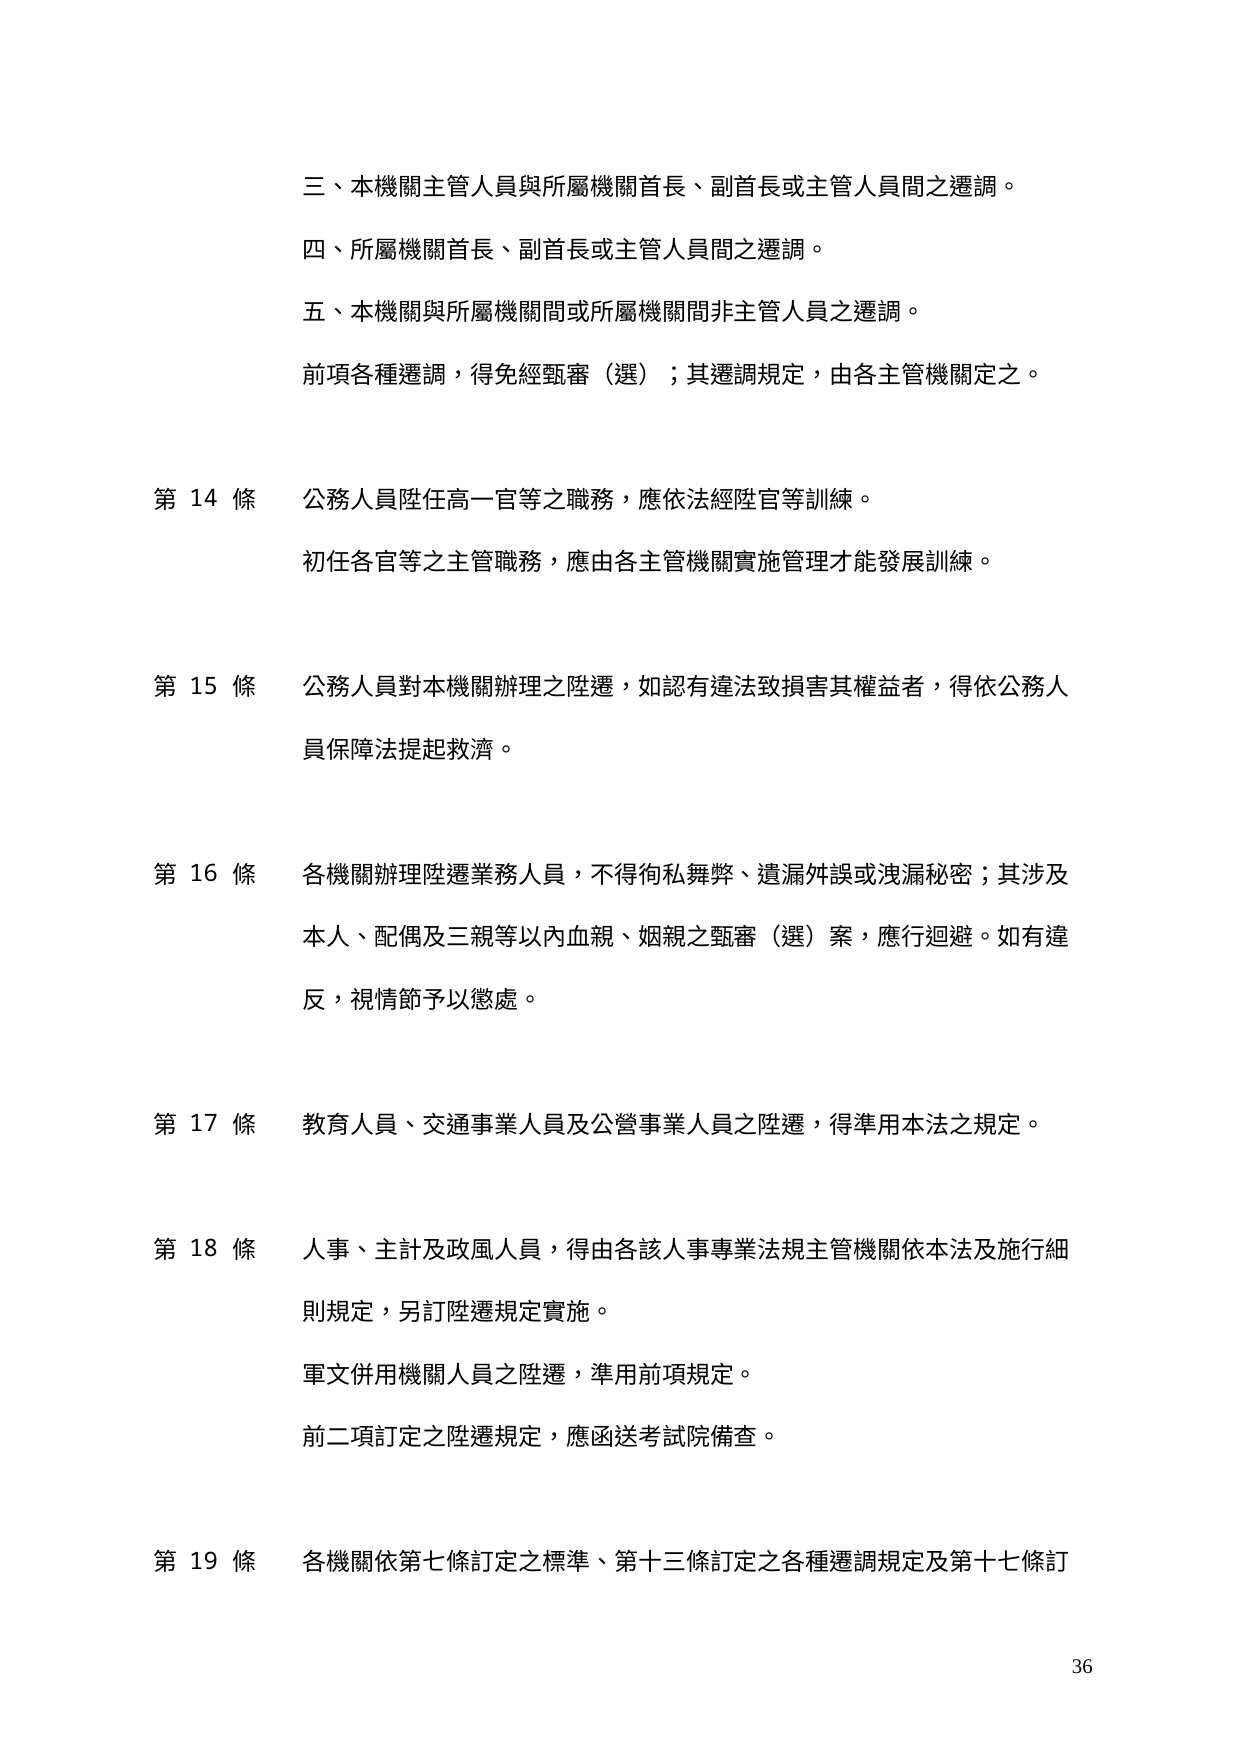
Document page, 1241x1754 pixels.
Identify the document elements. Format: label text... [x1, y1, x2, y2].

table_cell [272, 774, 297, 1024]
table_cell 各機關辦理陞遷業務人員，不得徇私舞弊、遺漏舛誤或洩漏秘密；其涉及 本人、配偶及三親等以內血親、姻親之甄審（選）案，應行迴避。如有違 反，視情節予以懲處。 [297, 774, 1150, 1024]
table_cell 公務人員陞任高一官等之職務，應依法經陞官等訓練。 初任各官等之主管職務，應由各主管機關實施管理才能發展訓練。 [297, 399, 1150, 586]
table_cell 各機關依第七條訂定之標準、第十三條訂定之各種遷調規定及第十七條訂 [297, 1461, 1150, 1594]
table_cell 三、本機關主管人員與所屬機關首長、副首長或主管人員間之遷調。 四、所屬機關首長、副首長或主管人員間之遷調。 五、本機關與所屬機關間或所屬機關間非主管人員之遷調。 前項各種遷調，得免經甄審（選）；其遷調規定，由各主管機關定之。 [297, 81, 1150, 399]
table_cell 第 18 條 [148, 1157, 272, 1461]
table_cell [272, 399, 297, 586]
table_cell [272, 1157, 297, 1461]
table_cell 人事、主計及政風人員，得由各該人事專業法規主管機關依本法及施行細 則規定，另訂陞遷規定實施。 軍文併用機關人員之陞遷，準用前項規定。 前二項訂定之陞遷規定，應函送考試院備查。 [297, 1157, 1150, 1461]
table_cell [272, 1461, 297, 1594]
table_cell [272, 1024, 297, 1157]
table_cell [272, 586, 297, 774]
table_cell [148, 81, 272, 399]
table_cell 教育人員、交通事業人員及公營事業人員之陞遷，得準用本法之規定。 [297, 1024, 1150, 1157]
table_cell 公務人員對本機關辦理之陞遷，如認有違法致損害其權益者，得依公務人 員保障法提起救濟。 [297, 586, 1150, 774]
table_cell 第 16 條 [148, 774, 272, 1024]
table_cell 第 17 條 [148, 1024, 272, 1157]
table_cell 第 14 條 [148, 399, 272, 586]
table_cell [272, 81, 297, 399]
table_cell 第 19 條 [148, 1461, 272, 1594]
table_cell 第 15 條 [148, 586, 272, 774]
